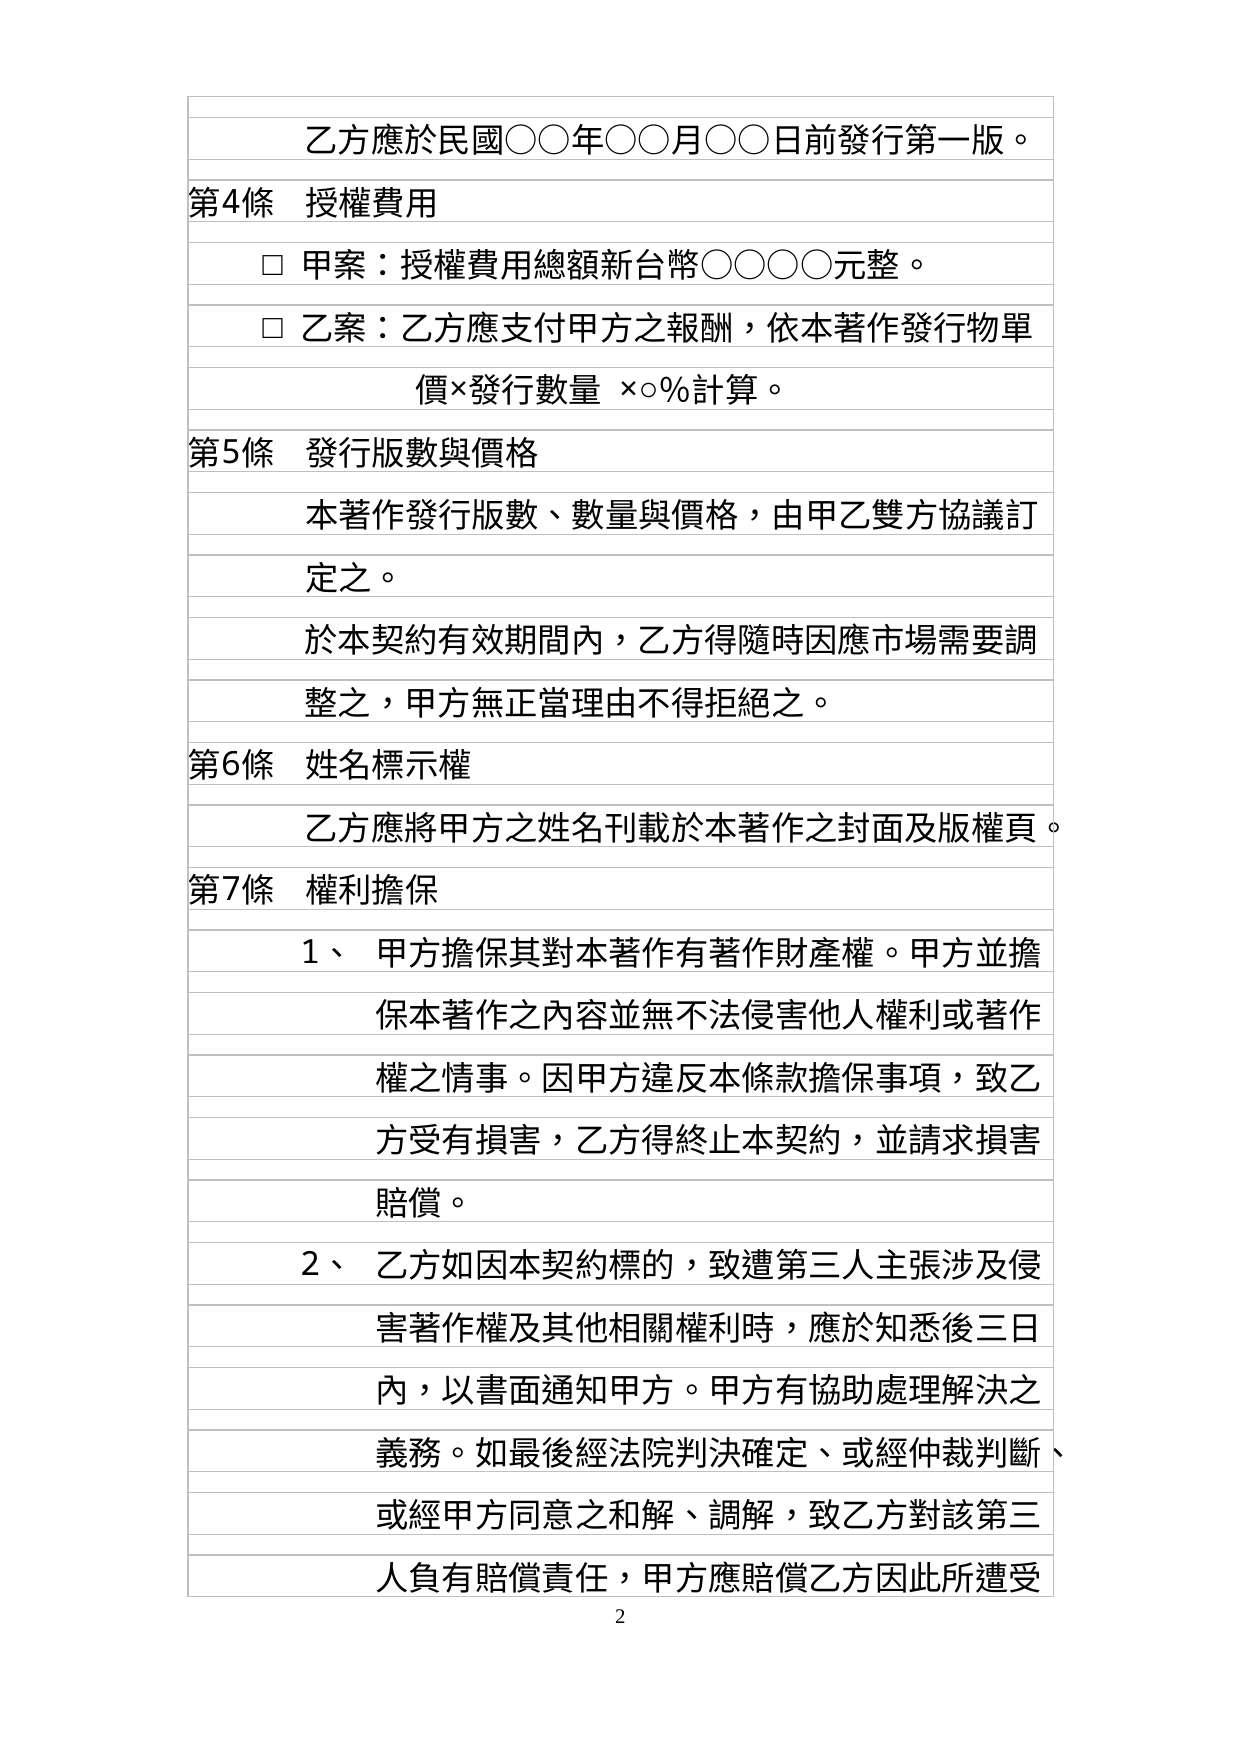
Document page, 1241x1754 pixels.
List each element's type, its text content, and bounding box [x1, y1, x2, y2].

list 乙方如因本契約標的，致遭第三人主張涉及侵害著作權及其他相關權利時，應於知悉後三日內，以書面通知甲方。甲方有協助處理解決之義務。如最後經法院判決確定、或經仲裁判斷、或經甲方同意之和解、調解，致乙方對該第三人負有賠償責任，甲方應賠償乙方因此所遭受之一切損害。 [300, 1368, 1053, 1409]
text [189, 97, 1053, 117]
list 乙方如因本契約標的，致遭第三人主張涉及侵害著作權及其他相關權利時，應於知悉後三日內，以書面通知甲方。甲方有協助處理解決之義務。如最後經法院判決確定、或經仲裁判斷、或經甲方同意之和解、調解，致乙方對該第三人負有賠償責任，甲方應賠償乙方因此所遭受之一切損害。 [300, 1556, 1053, 1596]
list 甲方擔保其對本著作有著作財產權。甲方並擔保本著作之內容並無不法侵害他人權利或著作權之情事。因甲方違反本條款擔保事項，致乙方受有損害，乙方得終止本契約，並請求損害賠償。 [300, 1097, 1053, 1117]
text [304, 660, 1053, 679]
text 定之。 [305, 556, 1053, 596]
list 甲方擔保其對本著作有著作財產權。甲方並擔保本著作之內容並無不法侵害他人權利或著作權之情事。因甲方違反本條款擔保事項，致乙方受有損害，乙方得終止本契約，並請求損害賠償。 [300, 1118, 1053, 1159]
list 乙案：乙方應支付甲方之報酬，依本著作發行物單 [237, 306, 1053, 346]
list 乙方如因本契約標的，致遭第三人主張涉及侵害著作權及其他相關權利時，應於知悉後三日內，以書面通知甲方。甲方有協助處理解決之義務。如最後經法院判決確定、或經仲裁判斷、或經甲方同意之和解、調解，致乙方對該第三人負有賠償責任，甲方應賠償乙方因此所遭受之一切損害。 [300, 1285, 1053, 1304]
list [237, 347, 1053, 367]
list 甲方擔保其對本著作有著作財產權。甲方並擔保本著作之內容並無不法侵害他人權利或著作權之情事。因甲方違反本條款擔保事項，致乙方受有損害，乙方得終止本契約，並請求損害賠償。 [300, 910, 1053, 929]
text [305, 472, 1053, 492]
list 授權費用 [189, 181, 1053, 221]
text 乙方應將甲方之姓名刊載於本著作之封面及版權頁。 [189, 806, 1053, 846]
list 乙方如因本契約標的，致遭第三人主張涉及侵害著作權及其他相關權利時，應於知悉後三日內，以書面通知甲方。甲方有協助處理解決之義務。如最後經法院判決確定、或經仲裁判斷、或經甲方同意之和解、調解，致乙方對該第三人負有賠償責任，甲方應賠償乙方因此所遭受之一切損害。 [300, 1493, 1053, 1534]
list 甲方擔保其對本著作有著作財產權。甲方並擔保本著作之內容並無不法侵害他人權利或著作權之情事。因甲方違反本條款擔保事項，致乙方受有損害，乙方得終止本契約，並請求損害賠償。 [300, 1181, 1053, 1221]
text 本著作發行版數、數量與價格，由甲乙雙方協議訂 [305, 493, 1053, 534]
text 乙方應將甲方之姓名刊載於本著作之封面及版權頁。 [189, 785, 1053, 804]
list 乙方如因本契約標的，致遭第三人主張涉及侵害著作權及其他相關權利時，應於知悉後三日內，以書面通知甲方。甲方有協助處理解決之義務。如最後經法院判決確定、或經仲裁判斷、或經甲方同意之和解、調解，致乙方對該第三人負有賠償責任，甲方應賠償乙方因此所遭受之一切損害。 [300, 1410, 1053, 1429]
list 乙方如因本契約標的，致遭第三人主張涉及侵害著作權及其他相關權利時，應於知悉後三日內，以書面通知甲方。甲方有協助處理解決之義務。如最後經法院判決確定、或經仲裁判斷、或經甲方同意之和解、調解，致乙方對該第三人負有賠償責任，甲方應賠償乙方因此所遭受之一切損害。 [300, 1347, 1053, 1367]
list 乙方如因本契約標的，致遭第三人主張涉及侵害著作權及其他相關權利時，應於知悉後三日內，以書面通知甲方。甲方有協助處理解決之義務。如最後經法院判決確定、或經仲裁判斷、或經甲方同意之和解、調解，致乙方對該第三人負有賠償責任，甲方應賠償乙方因此所遭受之一切損害。 [300, 1222, 1053, 1242]
list 乙方如因本契約標的，致遭第三人主張涉及侵害著作權及其他相關權利時，應於知悉後三日內，以書面通知甲方。甲方有協助處理解決之義務。如最後經法院判決確定、或經仲裁判斷、或經甲方同意之和解、調解，致乙方對該第三人負有賠償責任，甲方應賠償乙方因此所遭受之一切損害。 [300, 1243, 1053, 1284]
list 乙方如因本契約標的，致遭第三人主張涉及侵害著作權及其他相關權利時，應於知悉後三日內，以書面通知甲方。甲方有協助處理解決之義務。如最後經法院判決確定、或經仲裁判斷、或經甲方同意之和解、調解，致乙方對該第三人負有賠償責任，甲方應賠償乙方因此所遭受之一切損害。 [300, 1431, 1053, 1471]
list [237, 285, 1053, 304]
list [189, 160, 1053, 179]
list 乙方如因本契約標的，致遭第三人主張涉及侵害著作權及其他相關權利時，應於知悉後三日內，以書面通知甲方。甲方有協助處理解決之義務。如最後經法院判決確定、或經仲裁判斷、或經甲方同意之和解、調解，致乙方對該第三人負有賠償責任，甲方應賠償乙方因此所遭受之一切損害。 [300, 1535, 1053, 1554]
text [304, 597, 1053, 617]
list 姓名標示權 [189, 743, 1053, 784]
list 甲方擔保其對本著作有著作財產權。甲方並擔保本著作之內容並無不法侵害他人權利或著作權之情事。因甲方違反本條款擔保事項，致乙方受有損害，乙方得終止本契約，並請求損害賠償。 [300, 1035, 1053, 1054]
list 甲方擔保其對本著作有著作財產權。甲方並擔保本著作之內容並無不法侵害他人權利或著作權之情事。因甲方違反本條款擔保事項，致乙方受有損害，乙方得終止本契約，並請求損害賠償。 [300, 931, 1053, 971]
list 權利擔保 [189, 868, 1053, 909]
text [305, 535, 1053, 554]
list 甲方擔保其對本著作有著作財產權。甲方並擔保本著作之內容並無不法侵害他人權利或著作權之情事。因甲方違反本條款擔保事項，致乙方受有損害，乙方得終止本契約，並請求損害賠償。 [300, 993, 1053, 1034]
text 乙方應於民國○○年○○月○○日前發行第一版。 [189, 118, 1053, 159]
list 價×發行數量 ×○％計算。 [237, 368, 1053, 409]
list [189, 410, 1053, 429]
list 乙方如因本契約標的，致遭第三人主張涉及侵害著作權及其他相關權利時，應於知悉後三日內，以書面通知甲方。甲方有協助處理解決之義務。如最後經法院判決確定、或經仲裁判斷、或經甲方同意之和解、調解，致乙方對該第三人負有賠償責任，甲方應賠償乙方因此所遭受之一切損害。 [300, 1306, 1053, 1346]
text 整之，甲方無正當理由不得拒絕之。 [304, 681, 1053, 721]
text 於本契約有效期間內，乙方得隨時因應市場需要調 [304, 618, 1053, 659]
list 甲方擔保其對本著作有著作財產權。甲方並擔保本著作之內容並無不法侵害他人權利或著作權之情事。因甲方違反本條款擔保事項，致乙方受有損害，乙方得終止本契約，並請求損害賠償。 [300, 972, 1053, 992]
list [189, 847, 1053, 867]
list [189, 722, 1053, 742]
list 甲方擔保其對本著作有著作財產權。甲方並擔保本著作之內容並無不法侵害他人權利或著作權之情事。因甲方違反本條款擔保事項，致乙方受有損害，乙方得終止本契約，並請求損害賠償。 [300, 1160, 1053, 1179]
list 甲案：授權費用總額新台幣○○○○元整。 [237, 243, 1053, 284]
list [237, 222, 1053, 242]
list 乙方如因本契約標的，致遭第三人主張涉及侵害著作權及其他相關權利時，應於知悉後三日內，以書面通知甲方。甲方有協助處理解決之義務。如最後經法院判決確定、或經仲裁判斷、或經甲方同意之和解、調解，致乙方對該第三人負有賠償責任，甲方應賠償乙方因此所遭受之一切損害。 [300, 1472, 1053, 1492]
list 甲方擔保其對本著作有著作財產權。甲方並擔保本著作之內容並無不法侵害他人權利或著作權之情事。因甲方違反本條款擔保事項，致乙方受有損害，乙方得終止本契約，並請求損害賠償。 [300, 1056, 1053, 1096]
list 發行版數與價格 [189, 431, 1053, 471]
